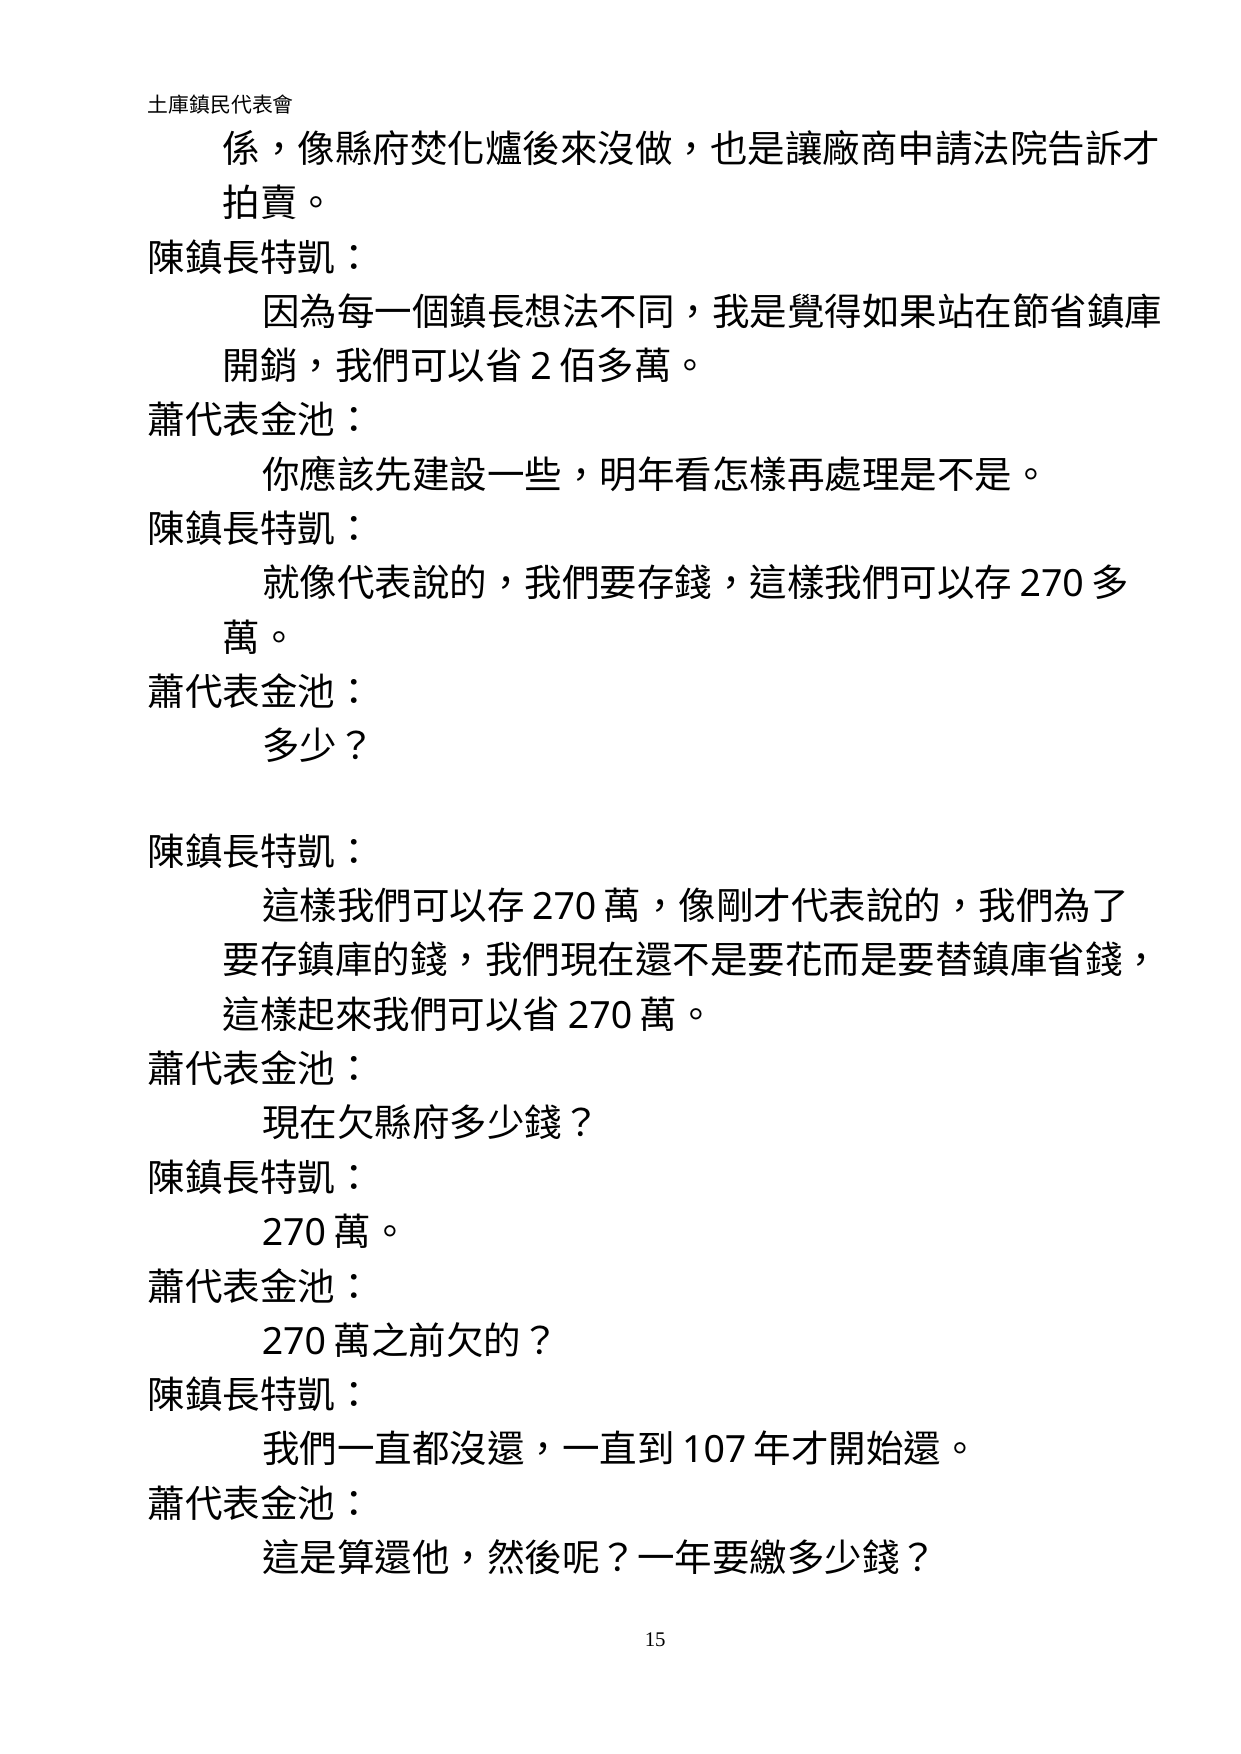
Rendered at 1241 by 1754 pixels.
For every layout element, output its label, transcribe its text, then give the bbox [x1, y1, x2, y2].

text 陳鎮長特凱： [148, 822, 1162, 876]
text 我們一直都沒還，一直到107年才開始還。 [223, 1419, 1162, 1474]
text 蕭代表金池： [148, 1256, 1162, 1311]
text 係，像縣府焚化爐後來沒做，也是讓廠商申請法院告訴才拍賣。 [223, 119, 1162, 227]
text 蕭代表金池： [148, 662, 1162, 716]
text 蕭代表金池： [148, 390, 1162, 445]
text 陳鎮長特凱： [148, 1148, 1162, 1202]
text 陳鎮長特凱： [148, 227, 1162, 282]
text 就像代表說的，我們要存錢，這樣我們可以存270多萬。 [223, 553, 1162, 662]
text 你應該先建設一些，明年看怎樣再處理是不是。 [223, 445, 1162, 499]
text 這樣我們可以存270萬，像剛才代表說的，我們為了要存鎮庫的錢，我們現在還不是要花而是要替鎮庫省錢，這樣起來我們可以省270萬。 [223, 876, 1162, 1039]
text 這是算還他，然後呢？一年要繳多少錢？ [223, 1528, 1162, 1582]
text 蕭代表金池： [148, 1039, 1162, 1093]
text 270萬之前欠的？ [223, 1311, 1162, 1365]
text 陳鎮長特凱： [148, 499, 1162, 553]
text 現在欠縣府多少錢？ [223, 1093, 1162, 1148]
text 多少？ [223, 716, 1162, 771]
text 陳鎮長特凱： [148, 1365, 1162, 1419]
text 270萬。 [223, 1202, 1162, 1256]
text 蕭代表金池： [148, 1474, 1162, 1528]
text 因為每一個鎮長想法不同，我是覺得如果站在節省鎮庫開銷，我們可以省2佰多萬。 [223, 282, 1162, 390]
